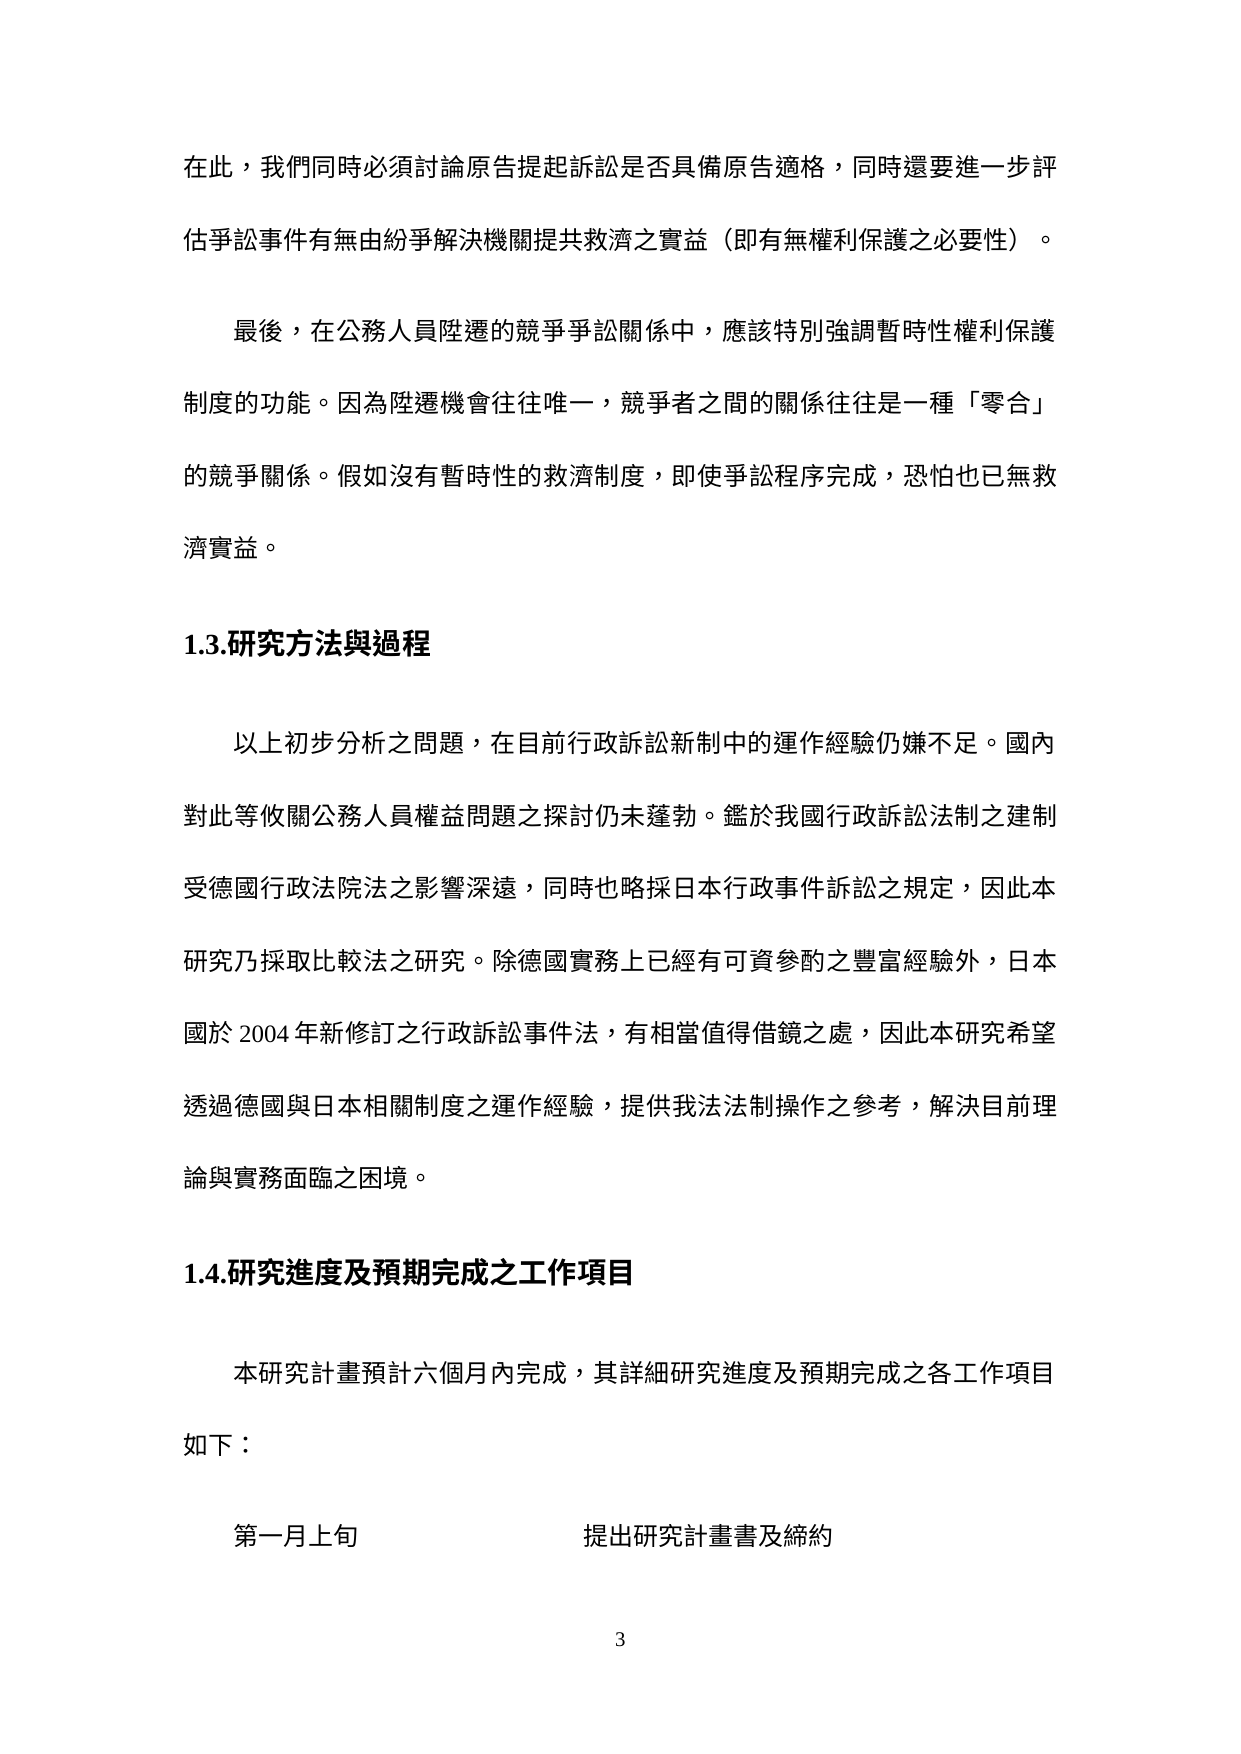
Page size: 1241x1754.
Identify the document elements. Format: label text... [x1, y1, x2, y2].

text 本研究計畫預計六個月內完成，其詳細研究進度及預期完成之各工作項目如下： [183, 1353, 1057, 1462]
text 以上初步分析之問題，在目前行政訴訟新制中的運作經驗仍嫌不足。國內對此等攸關公務人員權益問題之探討仍未蓬勃。鑑於我國行政訴訟法制之建制受德國行政法院法之影響深遠，同時也略採日本行政事件訴訟之規定，因此本研究乃採取比較法之研究。除德國實務上已經有可資參酌之豐富經驗外，日本國於2004年新修訂之行政訴訟事件法，有相當值得借鏡之處，因此本研究希望透過德國與日本相關制度之運作經驗，提供我法法制操作之參考，解決目前理論與實務面臨之困境。 [183, 723, 1057, 1195]
text 最後，在公務人員陞遷的競爭爭訟關係中，應該特別強調暫時性權利保護制度的功能。因為陞遷機會往往唯一，競爭者之間的關係往往是一種「零合」的競爭關係。假如沒有暫時性的救濟制度，即使爭訟程序完成，恐怕也已無救濟實益。 [183, 311, 1057, 565]
text 第一月上旬 提出研究計畫書及締約 [183, 1517, 1057, 1553]
text 在公務人員陞遷之競爭者爭訟事件中，另有一些相當特殊的救濟需求。例如，陞遷程序已經辦理完畢，對於自己未獲陞遷的救濟，往往須要訴求一個給付的裁判（例如課予義務訴訟）。但是假如自己尚未提出申請，而由其他競爭者先行陞遷，可能阻斷自己陞遷機會時，可能須要的是一個撤銷他人陞遷的形成決定。如果陞遷機會唯一，在競爭者當中，他人陞遷完成，而自己未獲陞遷，此時恐怕提起的訴訟就不只一種，往往須要結合撤銷與給付訴訟，合併為之。在此，我們同時必須討論原告提起訴訟是否具備原告適格，同時還要進一步評估爭訟事件有無由紛爭解決機關提共救濟之實益（即有無權利保護之必要性）。 [183, 148, 1057, 256]
subtitle 1.4.研究進度及預期完成之工作項目 [183, 1250, 1057, 1292]
subtitle 1.3.研究方法與過程 [183, 620, 1057, 662]
